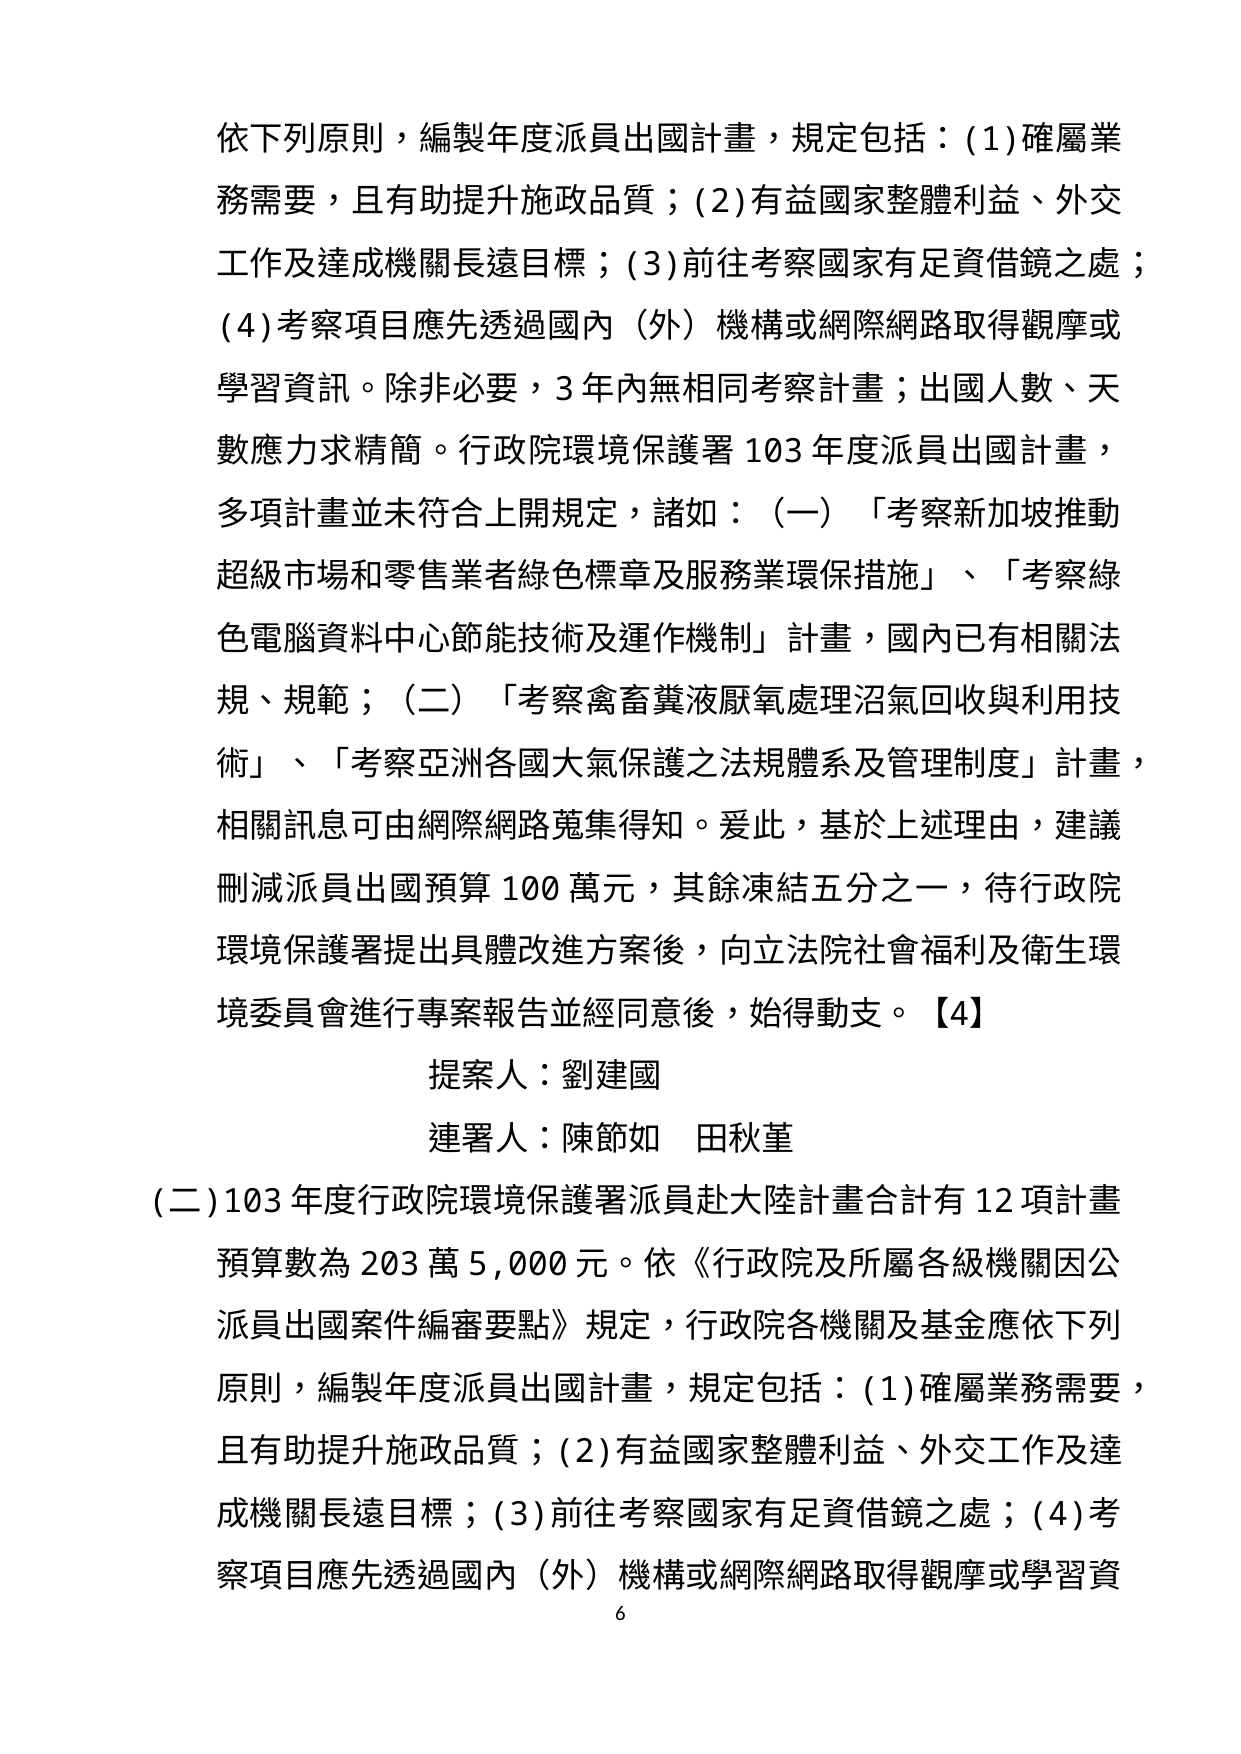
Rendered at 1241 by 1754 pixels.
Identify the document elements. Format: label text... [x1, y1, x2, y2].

text 連署人：陳節如 田秋堇 [118, 1094, 1122, 1157]
text 提案人：劉建國 [118, 1032, 1122, 1094]
text (二)103年度行政院環境保護署派員赴大陸計畫合計有12項計畫，預算數為203萬5,000元。依《行政院及所屬各級機關因公派員出國案件編審要點》規定，行政院各機關及基金應依下列原則，編製年度派員出國計畫，規定包括：(1)確屬業務需要，且有助提升施政品質；(2)有益國家整體利益、外交工作及達成機關長遠目標；(3)前往考察國家有足資借鏡之處；(4)考察項目應先透過國內（外）機構或網際網路取得觀摩或學習資訊。除非必要，3年內無相同考察計畫；出國人數、天數應力求精簡。行政院環境保護署103年度派員赴大陸計畫，多項計畫並未符合上開規定，諸如：（一）「出席兩岸因應氣候變遷學術研討會大會籌畫諮詢會議及相關活動」、「洽談兩岸安全飲用水管理政策交流議題之協商及雙方管理政策之交流機制」等，派員出國與天數比例不符，應力求精簡；（二）目前中國相關環保意識才逐漸抬頭，且臺灣環保技術已領先中國數十年，反之，應是要由中國派員來臺灣學習；(三)現階段兩岸簽署環境保護協議不明朗，行政院環境保護署103年度編列高達12項計畫，是否為此預做準備﹖(四) 派員赴大陸計畫於3年內無相同考察計畫。爰此，基於上述理由，建議應全數刪減。【5】 [148, 1157, 1122, 1594]
text (一)103年度行政院環境保護署派員出國合計有31項計畫，包括考察計畫4項、開會計畫25項及實習計畫2項，預計有471人天，預算數為640萬7,000元。依《行政院及所屬各級機關因公派員出國案件編審要點》規定，行政院各機關及基金應依下列原則，編製年度派員出國計畫，規定包括：(1)確屬業務需要，且有助提升施政品質；(2)有益國家整體利益、外交工作及達成機關長遠目標；(3)前往考察國家有足資借鏡之處；(4)考察項目應先透過國內（外）機構或網際網路取得觀摩或學習資訊。除非必要，3年內無相同考察計畫；出國人數、天數應力求精簡。行政院環境保護署103年度派員出國計畫，多項計畫並未符合上開規定，諸如：（一）「考察新加坡推動超級市場和零售業者綠色標章及服務業環保措施」、「考察綠色電腦資料中心節能技術及運作機制」計畫，國內已有相關法規、規範；（二）「考察禽畜糞液厭氧處理沼氣回收與利用技術」、「考察亞洲各國大氣保護之法規體系及管理制度」計畫，相關訊息可由網際網路蒐集得知。爰此，基於上述理由，建議刪減派員出國預算100萬元，其餘凍結五分之一，待行政院環境保護署提出具體改進方案後，向立法院社會福利及衛生環境委員會進行專案報告並經同意後，始得動支。【4】 [148, 94, 1122, 1032]
